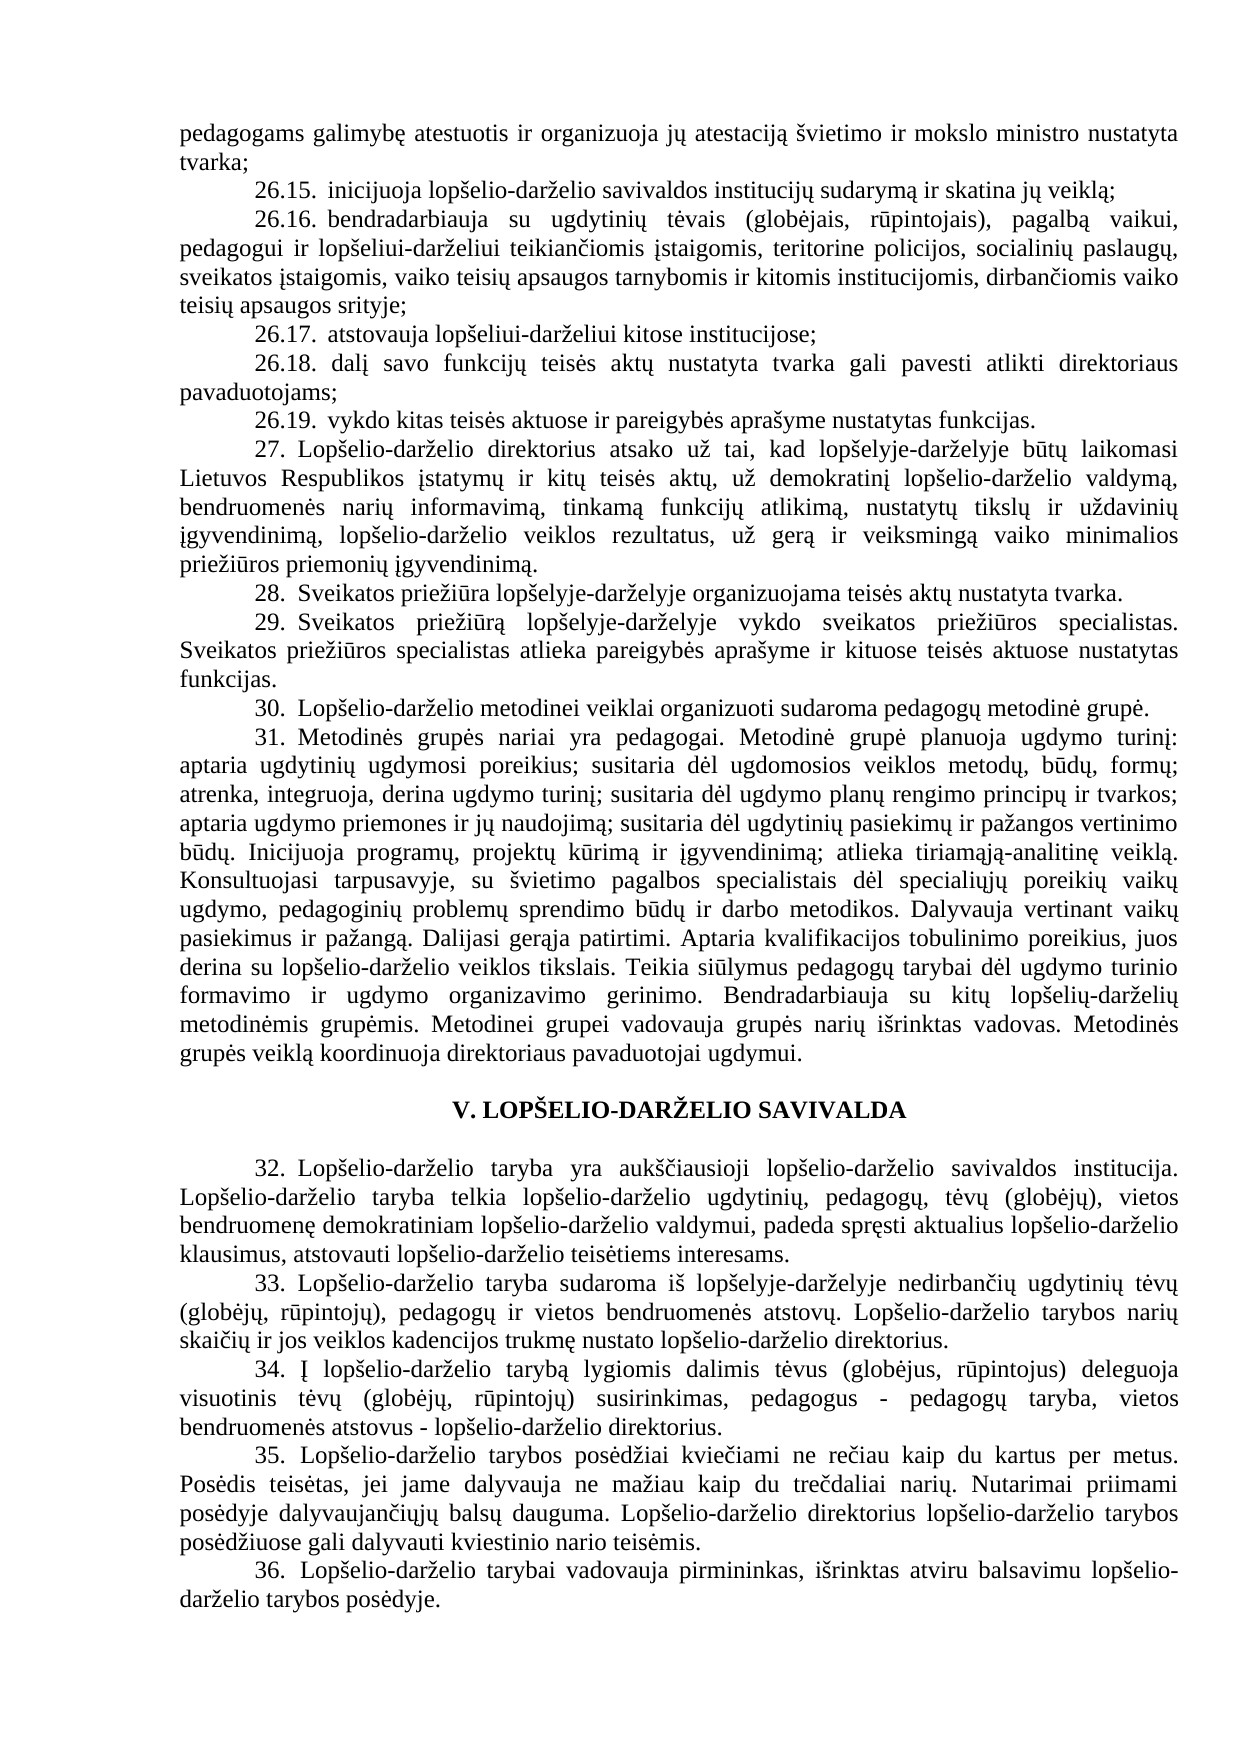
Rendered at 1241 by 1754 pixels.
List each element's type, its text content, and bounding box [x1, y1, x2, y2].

text 26.16. bendradarbiauja su ugdytinių tėvais (globėjais, rūpintojais), pagalbą vaikui, pedagogui ir lopšeliui-darželiui teikiančiomis įstaigomis, teritorine policijos, socialinių paslaugų, sveikatos įstaigomis, vaiko teisių apsaugos tarnybomis ir kitomis institucijomis, dirbančiomis vaiko teisių apsaugos srityje; [179, 204, 1179, 319]
text 26.17. atstovauja lopšeliui-darželiui kitose institucijose; [179, 319, 1181, 348]
text 27. Lopšelio-darželio direktorius atsako už tai, kad lopšelyje-darželyje būtų laikomasi Lietuvos Respublikos įstatymų ir kitų teisės aktų, už demokratinį lopšelio-darželio valdymą, bendruomenės narių informavimą, tinkamą funkcijų atlikimą, nustatytų tikslų ir uždavinių įgyvendinimą, lopšelio-darželio veiklos rezultatus, už gerą ir veiksmingą vaiko minimalios priežiūros priemonių įgyvendinimą. [179, 434, 1179, 578]
text 32. Lopšelio-darželio taryba yra aukščiausioji lopšelio-darželio savivaldos institucija. Lopšelio-darželio taryba telkia lopšelio-darželio ugdytinių, pedagogų, tėvų (globėjų), vietos bendruomenę demokratiniam lopšelio-darželio valdymui, padeda spręsti aktualius lopšelio-darželio klausimus, atstovauti lopšelio-darželio teisėtiems interesams. [179, 1153, 1179, 1268]
text 34. Į lopšelio-darželio tarybą lygiomis dalimis tėvus (globėjus, rūpintojus) deleguoja visuotinis tėvų (globėjų, rūpintojų) susirinkimas, pedagogus - pedagogų taryba, vietos bendruomenės atstovus - lopšelio-darželio direktorius. [179, 1354, 1179, 1441]
text 29. Sveikatos priežiūrą lopšelyje-darželyje vykdo sveikatos priežiūros specialistas. Sveikatos priežiūros specialistas atlieka pareigybės aprašyme ir kituose teisės aktuose nustatytas funkcijas. [179, 607, 1179, 693]
text pedagogams galimybę atestuotis ir organizuoja jų atestaciją švietimo ir mokslo ministro nustatyta tvarka; [179, 118, 1179, 176]
text 31. Metodinės grupės nariai yra pedagogai. Metodinė grupė planuoja ugdymo turinį: aptaria ugdytinių ugdymosi poreikius; susitaria dėl ugdomosios veiklos metodų, būdų, formų; atrenka, integruoja, derina ugdymo turinį; susitaria dėl ugdymo planų rengimo principų ir tvarkos; aptaria ugdymo priemones ir jų naudojimą; susitaria dėl ugdytinių pasiekimų ir pažangos vertinimo būdų. Inicijuoja programų, projektų kūrimą ir įgyvendinimą; atlieka tiriamąją-analitinę veiklą. Konsultuojasi tarpusavyje, su švietimo pagalbos specialistais dėl specialiųjų poreikių vaikų ugdymo, pedagoginių problemų sprendimo būdų ir darbo metodikos. Dalyvauja vertinant vaikų pasiekimus ir pažangą. Dalijasi gerąja patirtimi. Aptaria kvalifikacijos tobulinimo poreikius, juos derina su lopšelio-darželio veiklos tikslais. Teikia siūlymus pedagogų tarybai dėl ugdymo turinio formavimo ir ugdymo organizavimo gerinimo. Bendradarbiauja su kitų lopšelių-darželių metodinėmis grupėmis. Metodinei grupei vadovauja grupės narių išrinktas vadovas. Metodinės grupės veiklą koordinuoja direktoriaus pavaduotojai ugdymui. [179, 722, 1179, 1067]
text 28. Sveikatos priežiūra lopšelyje-darželyje organizuojama teisės aktų nustatyta tvarka. [179, 578, 1181, 607]
text 36. Lopšelio-darželio tarybai vadovauja pirmininkas, išrinktas atviru balsavimu lopšelio- darželio tarybos posėdyje. [179, 1556, 1179, 1613]
text 26.15. inicijuoja lopšelio-darželio savivaldos institucijų sudarymą ir skatina jų veiklą; [179, 176, 1181, 204]
text 30. Lopšelio-darželio metodinei veiklai organizuoti sudaroma pedagogų metodinė grupė. [179, 693, 1181, 722]
text V. LOPŠELIO-DARŽELIO SAVIVALDA [177, 1096, 1181, 1124]
text 35. Lopšelio-darželio tarybos posėdžiai kviečiami ne rečiau kaip du kartus per metus. Posėdis teisėtas, jei jame dalyvauja ne mažiau kaip du trečdaliai narių. Nutarimai priimami posėdyje dalyvaujančiųjų balsų dauguma. Lopšelio-darželio direktorius lopšelio-darželio tarybos posėdžiuose gali dalyvauti kviestinio nario teisėmis. [179, 1441, 1179, 1556]
text 26.18. dalį savo funkcijų teisės aktų nustatyta tvarka gali pavesti atlikti direktoriaus pavaduotojams; [179, 348, 1179, 406]
text 33. Lopšelio-darželio taryba sudaroma iš lopšelyje-darželyje nedirbančių ugdytinių tėvų (globėjų, rūpintojų), pedagogų ir vietos bendruomenės atstovų. Lopšelio-darželio tarybos narių skaičių ir jos veiklos kadencijos trukmę nustato lopšelio-darželio direktorius. [179, 1268, 1179, 1354]
text 26.19. vykdo kitas teisės aktuose ir pareigybės aprašyme nustatytas funkcijas. [179, 406, 1181, 434]
